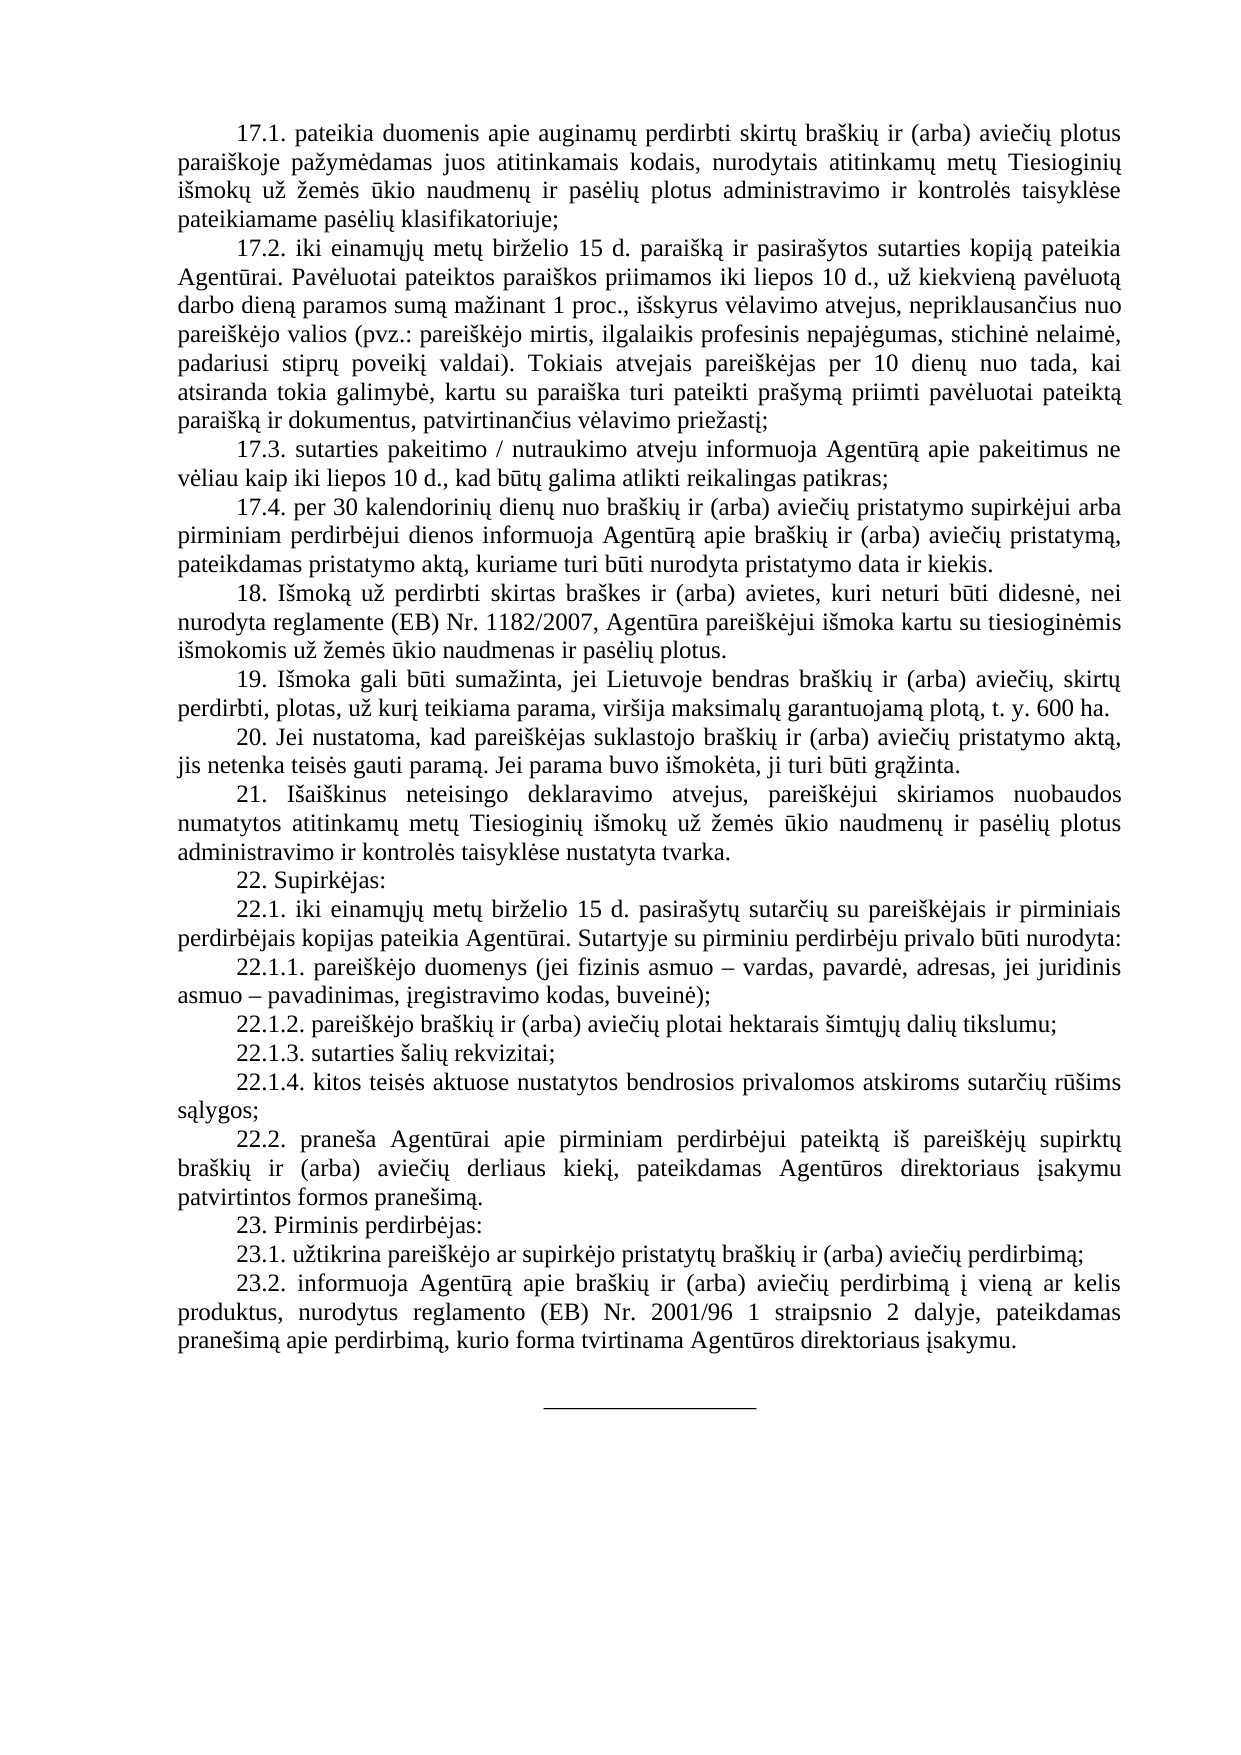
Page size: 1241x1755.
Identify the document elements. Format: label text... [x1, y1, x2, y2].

text 23.2. informuoja Agentūrą apie braškių ir (arba) aviečių perdirbimą į vieną ar kelis produktus, nurodytus reglamento (EB) Nr. 2001/96 1 straipsnio 2 dalyje, pateikdamas pranešimą apie perdirbimą, kurio forma tvirtinama Agentūros direktoriaus įsakymu. [177, 1268, 1122, 1354]
text 22.1.1. pareiškėjo duomenys (jei fizinis asmuo – vardas, pavardė, adresas, jei juridinis asmuo – pavadinimas, įregistravimo kodas, buveinė); [177, 952, 1122, 1009]
text 22.2. praneša Agentūrai apie pirminiam perdirbėjui pateiktą iš pareiškėjų supirktų braškių ir (arba) aviečių derliaus kiekį, pateikdamas Agentūros direktoriaus įsakymu patvirtintos formos pranešimą. [177, 1124, 1122, 1211]
text 19. Išmoka gali būti sumažinta, jei Lietuvoje bendras braškių ir (arba) aviečių, skirtų perdirbti, plotas, už kurį teikiama parama, viršija maksimalų garantuojamą plotą, t. y. 600 ha. [177, 664, 1122, 722]
text 17.4. per 30 kalendorinių dienų nuo braškių ir (arba) aviečių pristatymo supirkėjui arba pirminiam perdirbėjui dienos informuoja Agentūrą apie braškių ir (arba) aviečių pristatymą, pateikdamas pristatymo aktą, kuriame turi būti nurodyta pristatymo data ir kiekis. [177, 492, 1122, 578]
text 17.3. sutarties pakeitimo / nutraukimo atveju informuoja Agentūrą apie pakeitimus ne vėliau kaip iki liepos 10 d., kad būtų galima atlikti reikalingas patikras; [177, 434, 1122, 492]
text 20. Jei nustatoma, kad pareiškėjas suklastojo braškių ir (arba) aviečių pristatymo aktą, jis netenka teisės gauti paramą. Jei parama buvo išmokėta, ji turi būti grąžinta. [177, 722, 1122, 779]
text 22.1.3. sutarties šalių rekvizitai; [177, 1038, 1122, 1067]
text 21. Išaiškinus neteisingo deklaravimo atvejus, pareiškėjui skiriamos nuobaudos numatytos atitinkamų metų Tiesioginių išmokų už žemės ūkio naudmenų ir pasėlių plotus administravimo ir kontrolės taisyklėse nustatyta tvarka. [177, 779, 1122, 866]
text _________________ [177, 1383, 1122, 1412]
text 17.1. pateikia duomenis apie auginamų perdirbti skirtų braškių ir (arba) aviečių plotus paraiškoje pažymėdamas juos atitinkamais kodais, nurodytais atitinkamų metų Tiesioginių išmokų už žemės ūkio naudmenų ir pasėlių plotus administravimo ir kontrolės taisyklėse pateikiamame pasėlių klasifikatoriuje; [177, 118, 1122, 233]
text 22.1.4. kitos teisės aktuose nustatytos bendrosios privalomos atskiroms sutarčių rūšims sąlygos; [177, 1067, 1122, 1124]
text 23.1. užtikrina pareiškėjo ar supirkėjo pristatytų braškių ir (arba) aviečių perdirbimą; [177, 1239, 1122, 1268]
text 17.2. iki einamųjų metų birželio 15 d. paraišką ir pasirašytos sutarties kopiją pateikia Agentūrai. Pavėluotai pateiktos paraiškos priimamos iki liepos 10 d., už kiekvieną pavėluotą darbo dieną paramos sumą mažinant 1 proc., išskyrus vėlavimo atvejus, nepriklausančius nuo pareiškėjo valios (pvz.: pareiškėjo mirtis, ilgalaikis profesinis nepajėgumas, stichinė nelaimė, padariusi stiprų poveikį valdai). Tokiais atvejais pareiškėjas per 10 dienų nuo tada, kai atsiranda tokia galimybė, kartu su paraiška turi pateikti prašymą priimti pavėluotai pateiktą paraišką ir dokumentus, patvirtinančius vėlavimo priežastį; [177, 233, 1122, 434]
text 22.1.2. pareiškėjo braškių ir (arba) aviečių plotai hektarais šimtųjų dalių tikslumu; [177, 1009, 1122, 1038]
text 22.1. iki einamųjų metų birželio 15 d. pasirašytų sutarčių su pareiškėjais ir pirminiais perdirbėjais kopijas pateikia Agentūrai. Sutartyje su pirminiu perdirbėju privalo būti nurodyta: [177, 894, 1122, 952]
text 22. Supirkėjas: [177, 866, 1122, 894]
text 23. Pirminis perdirbėjas: [177, 1211, 1122, 1239]
text 18. Išmoką už perdirbti skirtas braškes ir (arba) avietes, kuri neturi būti didesnė, nei nurodyta reglamente (EB) Nr. 1182/2007, Agentūra pareiškėjui išmoka kartu su tiesioginėmis išmokomis už žemės ūkio naudmenas ir pasėlių plotus. [177, 578, 1122, 664]
